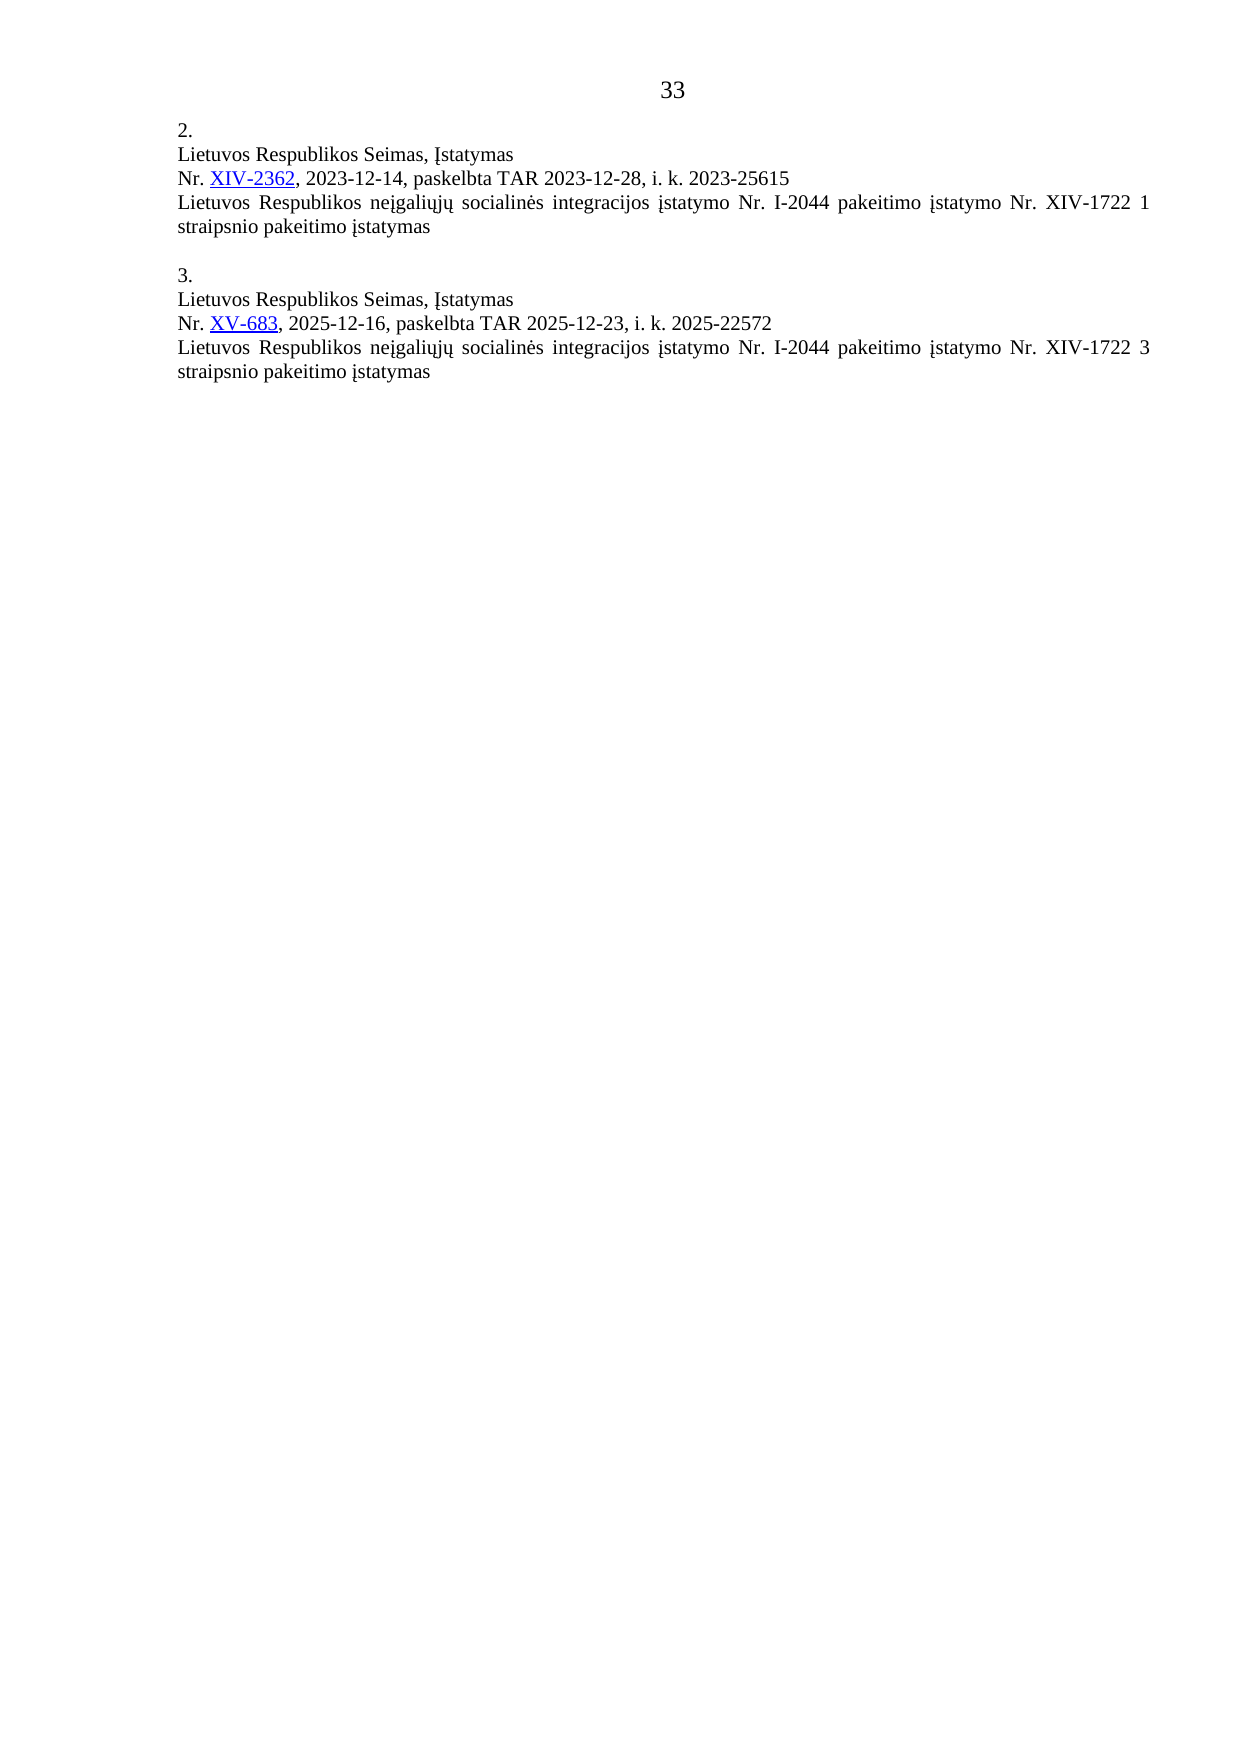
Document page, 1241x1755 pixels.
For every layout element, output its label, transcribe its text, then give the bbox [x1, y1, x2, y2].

text Lietuvos Respublikos Seimas, Įstatymas [177, 287, 1152, 311]
text 2. [177, 118, 1152, 142]
text Lietuvos Respublikos Seimas, Įstatymas [177, 142, 1152, 166]
text Nr. XV-683, 2025-12-16, paskelbta TAR 2025-12-23, i. k. 2025-22572 [177, 311, 1152, 335]
text 3. [177, 262, 1152, 287]
text Lietuvos Respublikos neįgaliųjų socialinės integracijos įstatymo Nr. I-2044 pakeitimo įstatymo Nr. XIV-1722 1 straipsnio pakeitimo įstatymas [177, 190, 1152, 238]
text Lietuvos Respublikos neįgaliųjų socialinės integracijos įstatymo Nr. I-2044 pakeitimo įstatymo Nr. XIV-1722 3 straipsnio pakeitimo įstatymas [177, 335, 1152, 383]
text Nr. XIV-2362, 2023-12-14, paskelbta TAR 2023-12-28, i. k. 2023-25615 [177, 166, 1152, 190]
